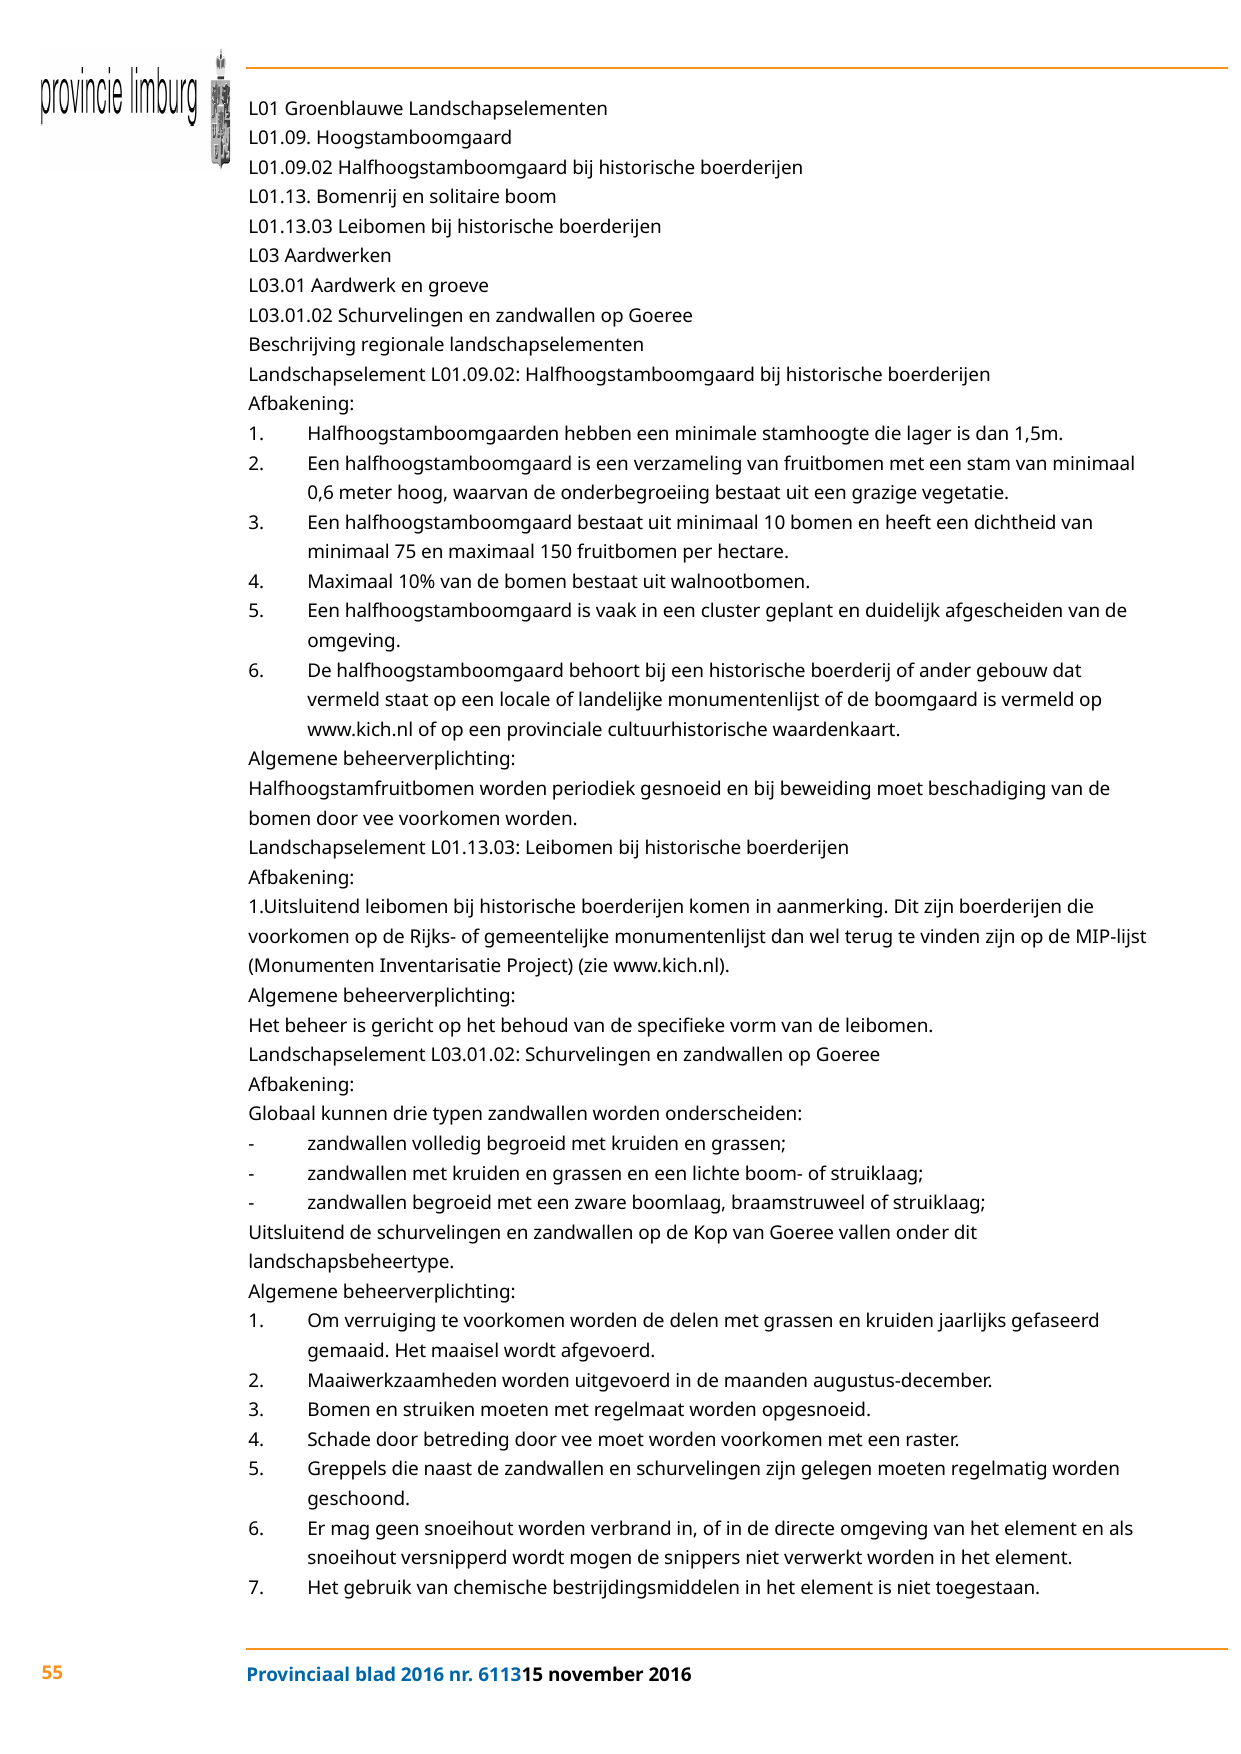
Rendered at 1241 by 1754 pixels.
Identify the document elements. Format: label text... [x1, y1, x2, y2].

text Afbakening: [248, 1071, 1152, 1097]
text Afbakening: [248, 391, 1152, 416]
picture [41, 47, 231, 172]
list Maximaal 10% van de bomen bestaat uit walnootbomen. [248, 568, 1152, 594]
list Er mag geen snoeihout worden verbrand in, of in de directe omgeving van het element en als snoeihout versnipperd wordt mogen de snippers niet verwerkt worden in het element. [248, 1515, 1152, 1570]
text Landschapselement L03.01.02: Schurvelingen en zandwallen op Goeree [248, 1041, 1152, 1067]
text Afbakening: [248, 864, 1152, 890]
text Algemene beheerverplichting: [248, 746, 1152, 771]
list Maaiwerkzaamheden worden uitgevoerd in de maanden augustus-december. [248, 1367, 1152, 1393]
text Algemene beheerverplichting: [248, 982, 1152, 1008]
text Uitsluitend de schurvelingen en zandwallen op de Kop van Goeree vallen onder dit landschapsbeheertype. [248, 1219, 1152, 1274]
text L01.09. Hoogstamboomgaard [248, 124, 1152, 150]
list Een halfhoogstamboomgaard is een verzameling van fruitbomen met een stam van minimaal 0,6 meter hoog, waarvan de onderbegroeiing bestaat uit een grazige vegetatie. [248, 450, 1152, 505]
text Het beheer is gericht op het behoud van de specifieke vorm van de leibomen. [248, 1012, 1152, 1038]
list Een halfhoogstamboomgaard bestaat uit minimaal 10 bomen en heeft een dichtheid van minimaal 75 en maximaal 150 fruitbomen per hectare. [248, 509, 1152, 564]
text L01.13.03 Leibomen bij historische boerderijen [248, 213, 1152, 239]
text Landschapselement L01.09.02: Halfhoogstamboomgaard bij historische boerderijen [248, 361, 1152, 387]
text L03.01.02 Schurvelingen en zandwallen op Goeree [248, 302, 1152, 328]
text Beschrijving regionale landschapselementen [248, 331, 1152, 357]
list Bomen en struiken moeten met regelmaat worden opgesnoeid. [248, 1396, 1152, 1422]
list De halfhoogstamboomgaard behoort bij een historische boerderij of ander gebouw dat vermeld staat op een locale of landelijke monumentenlijst of de boomgaard is vermeld op www.kich.nl of op een provinciale cultuurhistorische waardenkaart. [248, 657, 1152, 742]
text L01.09.02 Halfhoogstamboomgaard bij historische boerderijen [248, 154, 1152, 180]
list zandwallen met kruiden en grassen en een lichte boom- of struiklaag; [248, 1160, 1152, 1186]
text Halfhoogstamfruitbomen worden periodiek gesnoeid en bij beweiding moet beschadiging van de bomen door vee voorkomen worden. [248, 775, 1152, 831]
text Algemene beheerverplichting: [248, 1278, 1152, 1304]
text L01 Groenblauwe Landschapselementen [248, 95, 1152, 121]
text Landschapselement L01.13.03: Leibomen bij historische boerderijen [248, 834, 1152, 860]
text 1.Uitsluitend leibomen bij historische boerderijen komen in aanmerking. Dit zijn boerderijen die voorkomen op de Rijks- of gemeentelijke monumentenlijst dan wel terug te vinden zijn op de MIP-lijst (Monumenten Inventarisatie Project) (zie www.kich.nl). [248, 893, 1152, 978]
text L03 Aardwerken [248, 243, 1152, 268]
list Greppels die naast de zandwallen en schurvelingen zijn gelegen moeten regelmatig worden geschoond. [248, 1456, 1152, 1511]
list Halfhoogstamboomgaarden hebben een minimale stamhoogte die lager is dan 1,5m. [248, 420, 1152, 446]
text L01.13. Bomenrij en solitaire boom [248, 183, 1152, 209]
list Schade door betreding door vee moet worden voorkomen met een raster. [248, 1426, 1152, 1452]
list zandwallen volledig begroeid met kruiden en grassen; [248, 1130, 1152, 1156]
list Een halfhoogstamboomgaard is vaak in een cluster geplant en duidelijk afgescheiden van de omgeving. [248, 598, 1152, 653]
list zandwallen begroeid met een zware boomlaag, braamstruweel of struiklaag; [248, 1189, 1152, 1215]
text Globaal kunnen drie typen zandwallen worden onderscheiden: [248, 1101, 1152, 1126]
text L03.01 Aardwerk en groeve [248, 272, 1152, 298]
list Om verruiging te voorkomen worden de delen met grassen en kruiden jaarlijks gefaseerd gemaaid. Het maaisel wordt afgevoerd. [248, 1308, 1152, 1363]
list Het gebruik van chemische bestrijdingsmiddelen in het element is niet toegestaan. [248, 1574, 1152, 1600]
